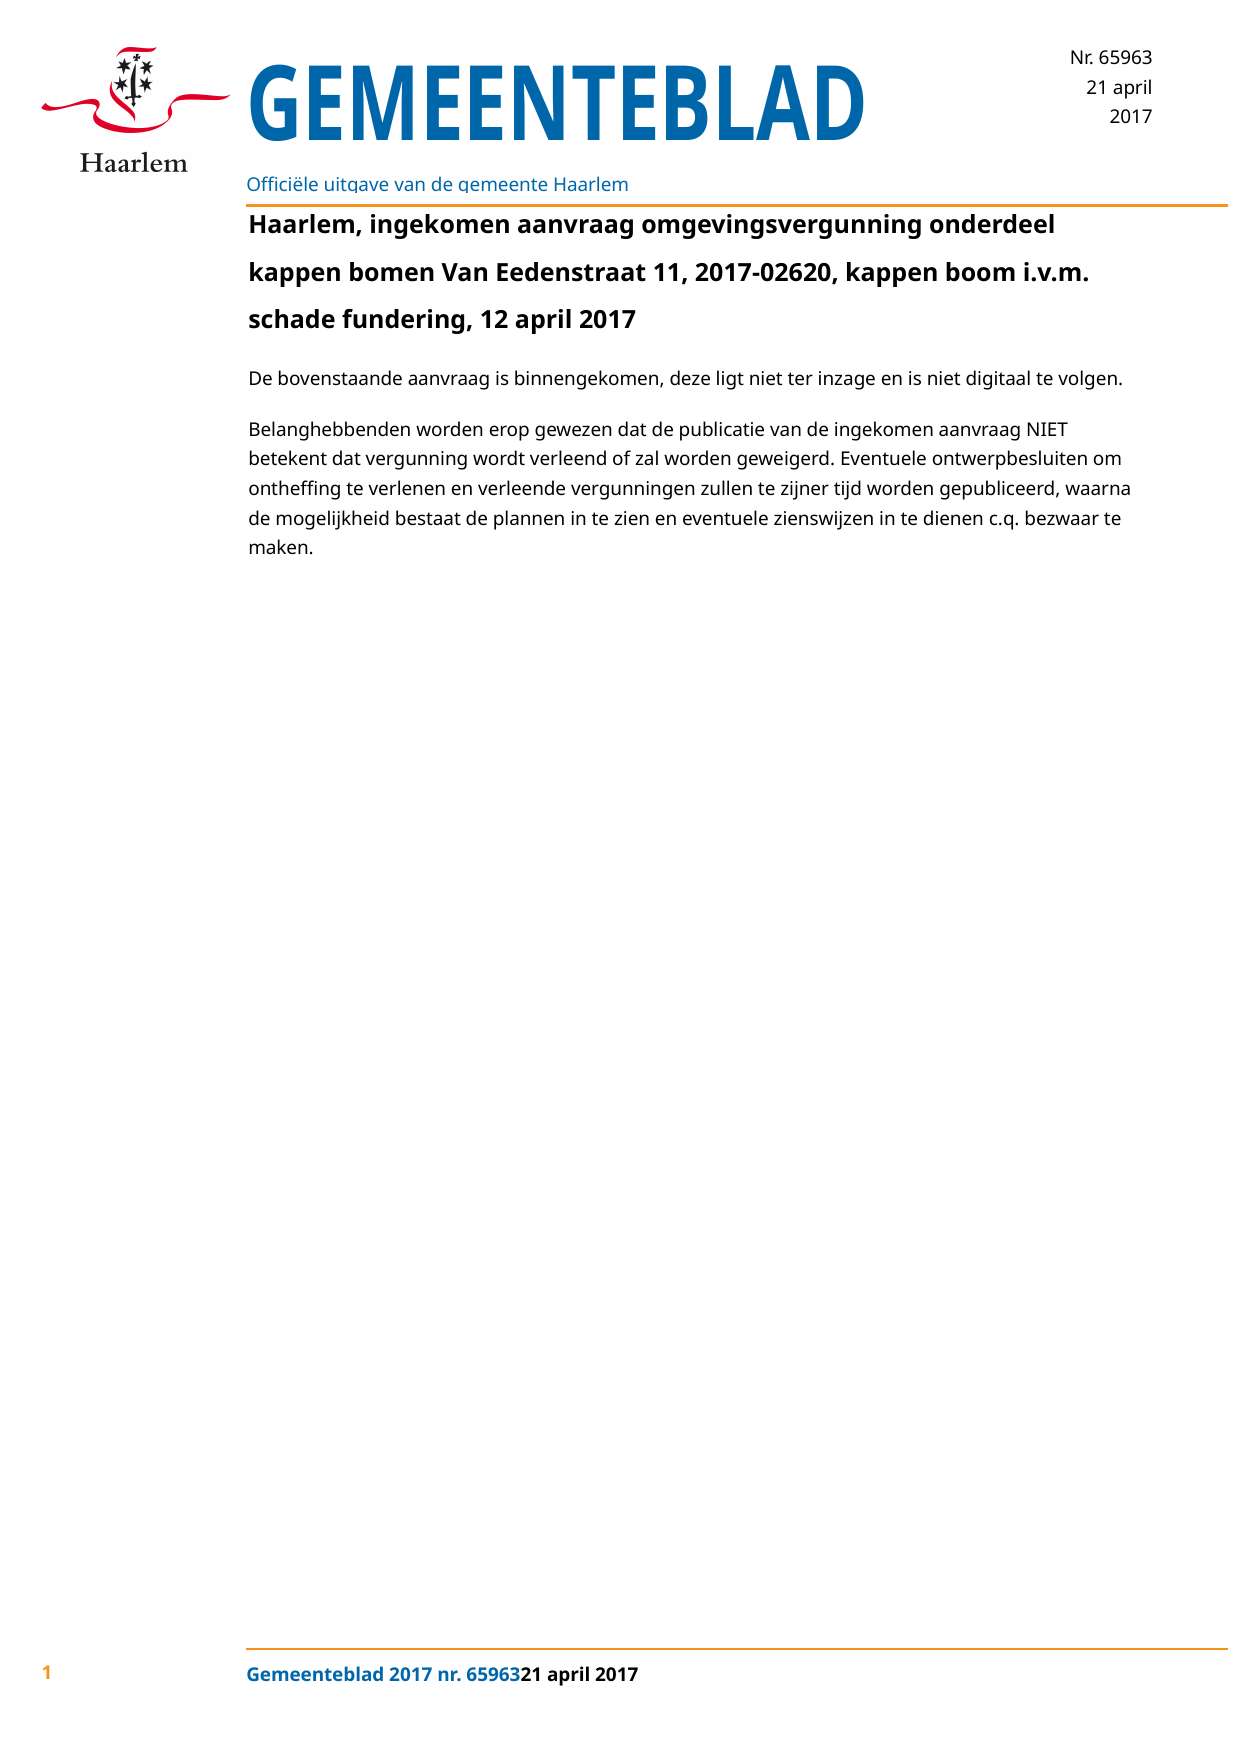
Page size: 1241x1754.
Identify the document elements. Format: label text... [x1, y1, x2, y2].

text Belanghebbenden worden erop gewezen dat de publicatie van de ingekomen aanvraag NIET betekent dat vergunning wordt verleend of zal worden geweigerd. Eventuele ontwerpbesluiten om ontheffing te verlenen en verleende vergunningen zullen te zijner tijd worden gepubliceerd, waarna de mogelijkheid bestaat de plannen in te zien en eventuele zienswijzen in te dienen c.q. bezwaar te maken. [248, 416, 1152, 560]
text Haarlem, ingekomen aanvraag omgevingsvergunning onderdeel kappen bomen Van Eedenstraat 11, 2017-02620, kappen boom i.v.m. schade fundering, 12 april 2017 [248, 207, 1152, 336]
text De bovenstaande aanvraag is binnengekomen, deze ligt niet ter inzage en is niet digitaal te volgen. [248, 366, 1152, 391]
picture [41, 47, 231, 172]
